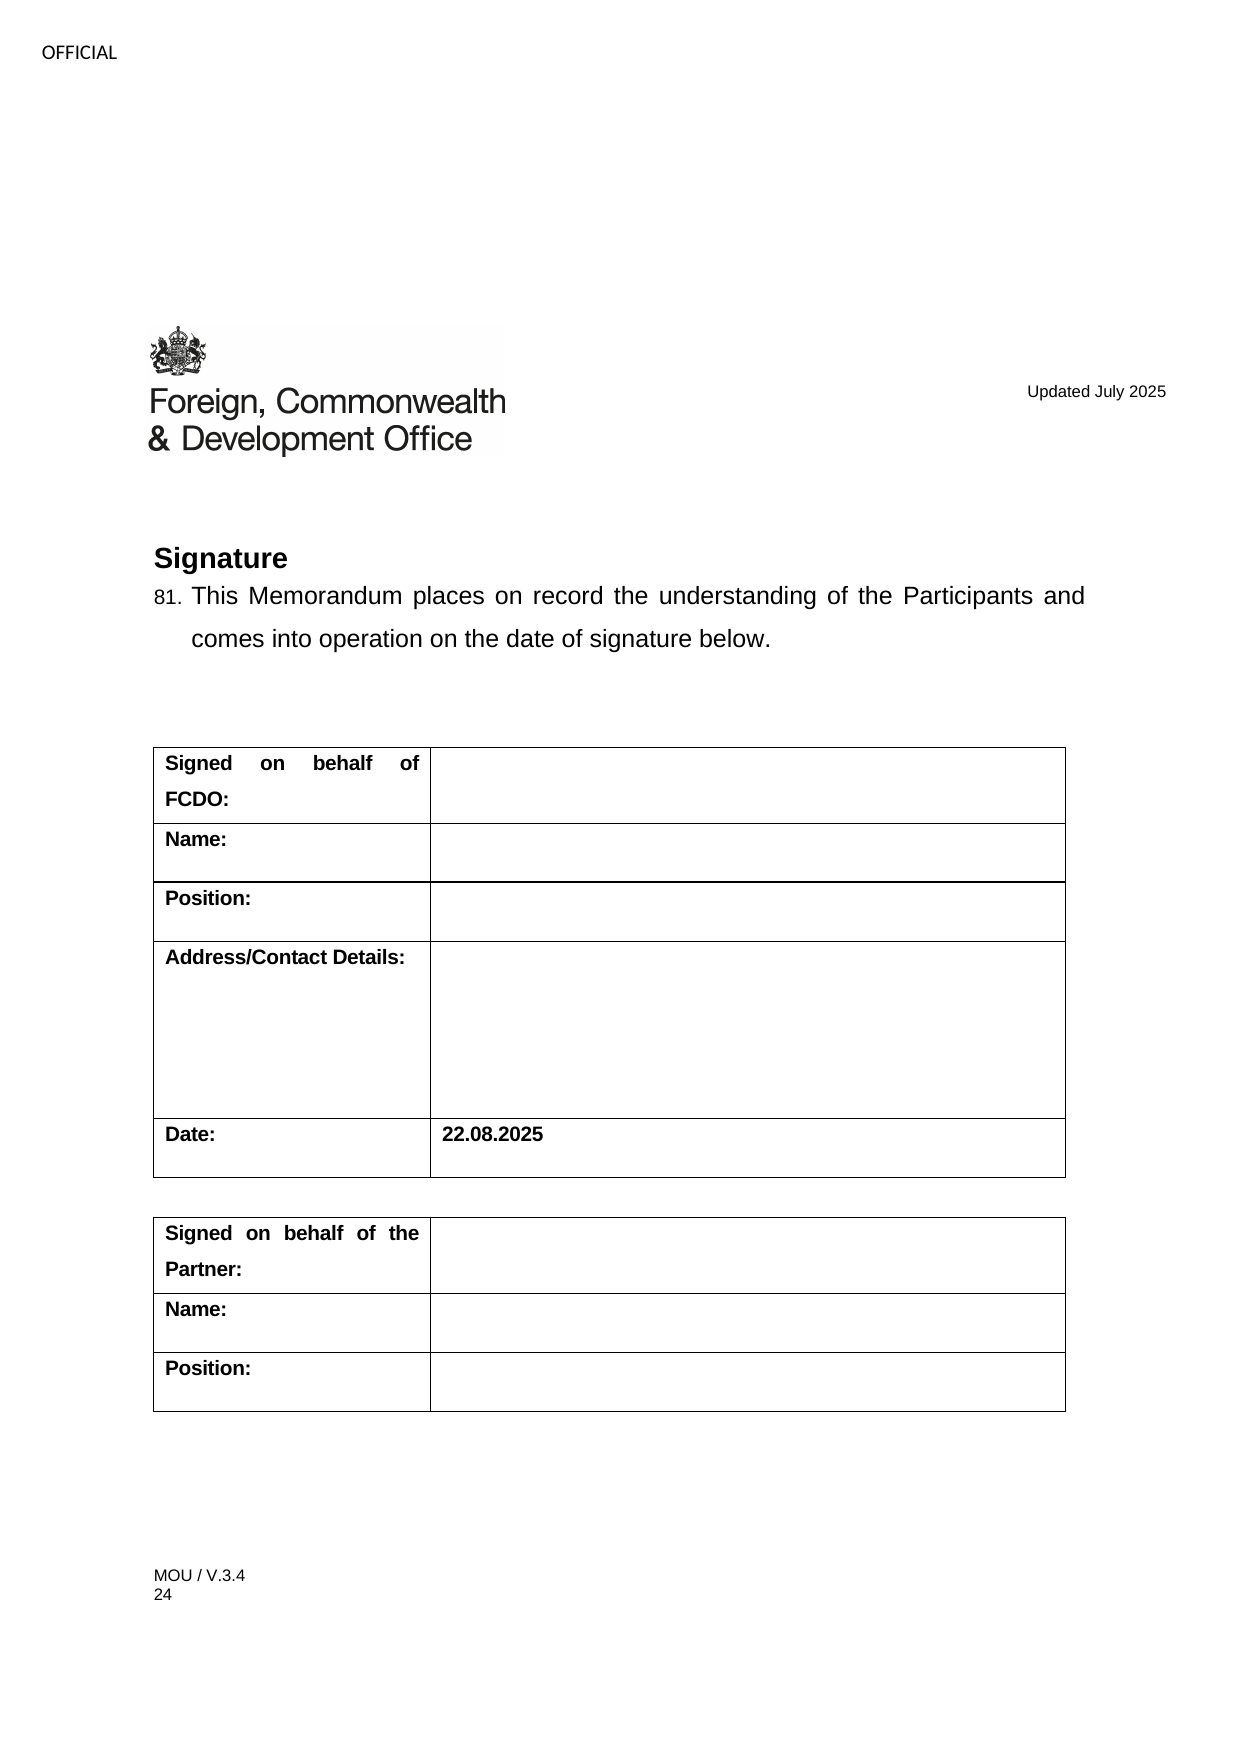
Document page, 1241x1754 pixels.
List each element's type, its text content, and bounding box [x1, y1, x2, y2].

table_cell [431, 1353, 1065, 1411]
table_cell [431, 824, 1065, 881]
table_cell Address/Contact Details: [154, 942, 430, 1118]
table_header Signed on behalf of FCDO: [154, 748, 430, 822]
list This Memorandum places on record the understanding of the Participants and comes into operation on the date of signature below. [153, 581, 1087, 653]
table_cell Signed on behalf of the Partner: [154, 1218, 430, 1292]
table_header [431, 748, 1065, 822]
table_cell [431, 942, 1065, 1118]
table_cell 22.08.2025 [431, 1119, 1065, 1177]
table_cell Name: [154, 1294, 430, 1352]
table_cell Name: [154, 824, 430, 881]
table_cell [154, 1178, 1066, 1217]
table_cell [431, 1294, 1065, 1352]
table_cell Date: [154, 1119, 430, 1177]
table_cell [431, 1218, 1065, 1292]
table_cell [431, 883, 1065, 941]
table_cell Position: [154, 1353, 430, 1411]
table_cell Position: [154, 883, 430, 941]
subtitle Signature [153, 541, 1087, 575]
